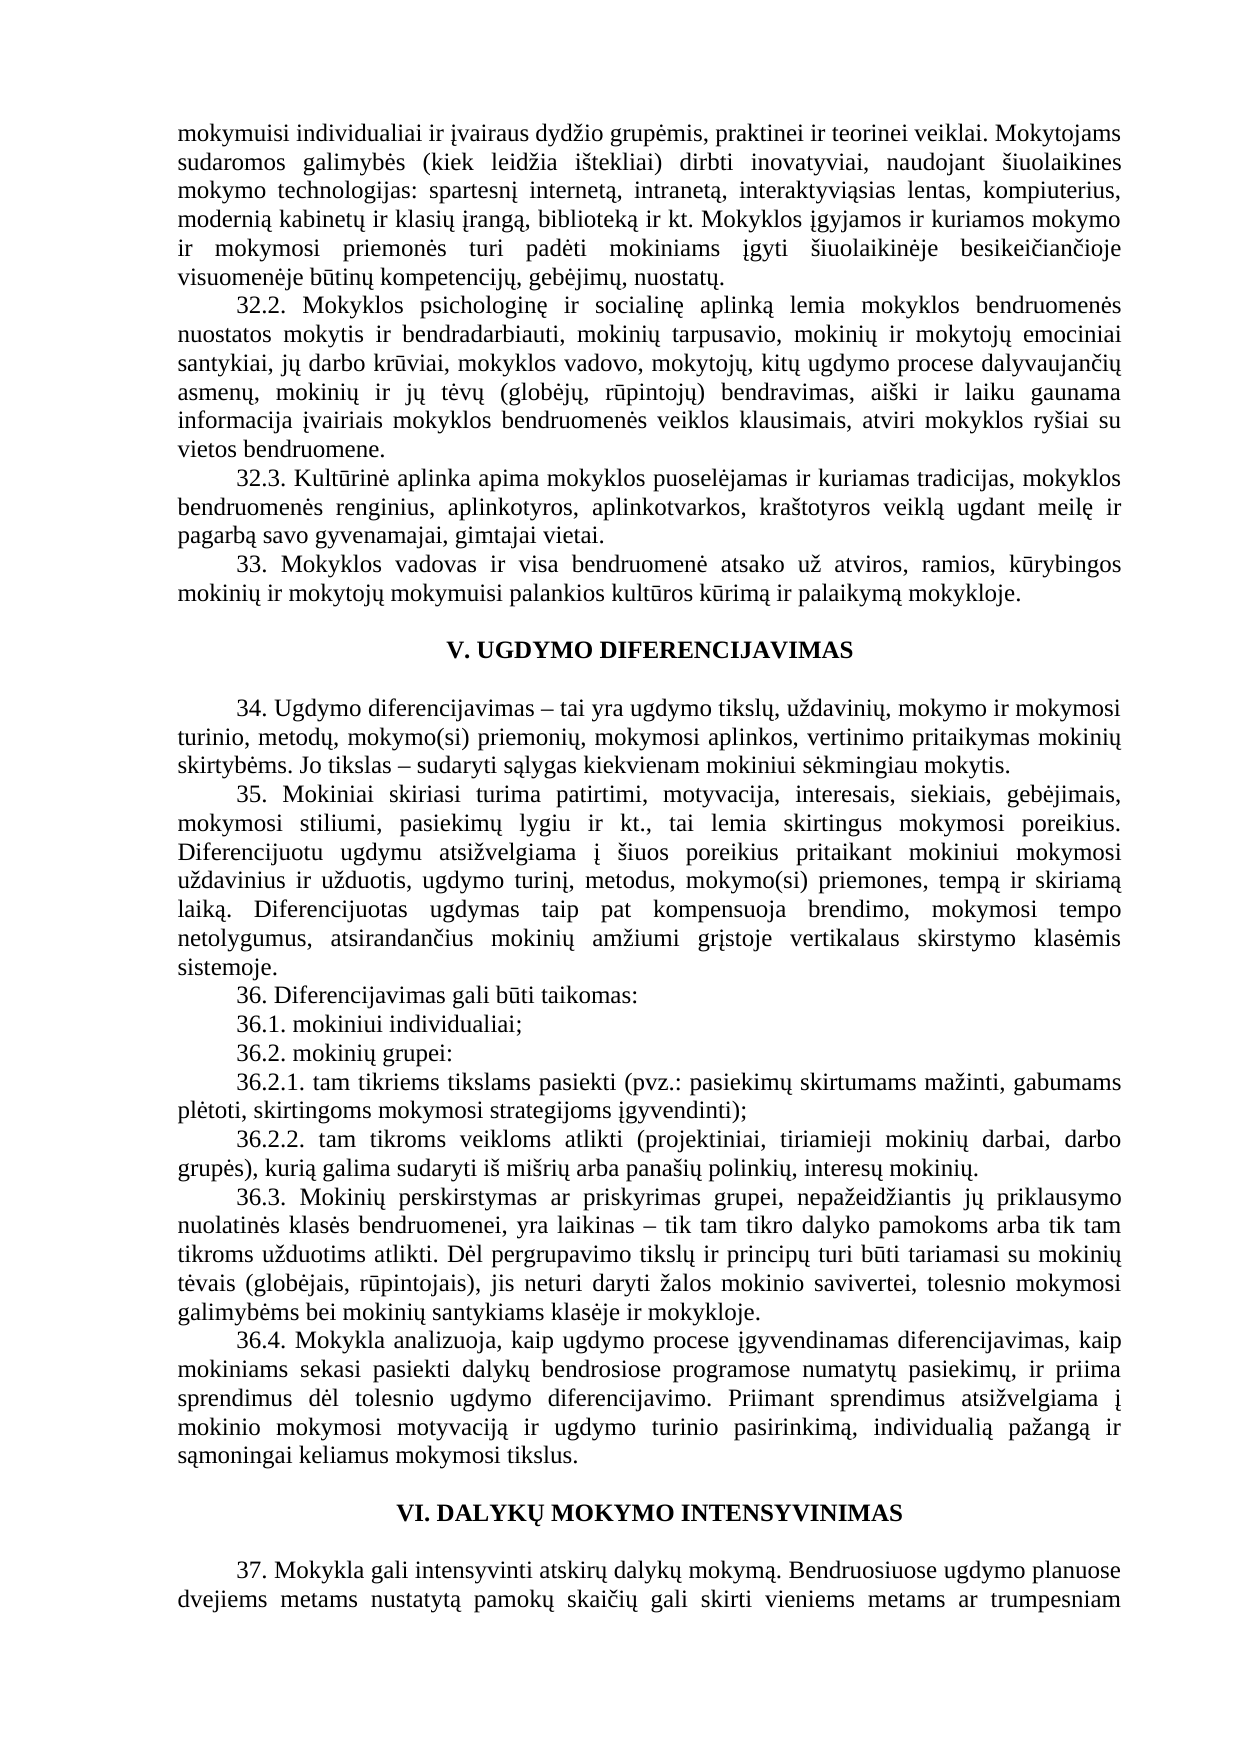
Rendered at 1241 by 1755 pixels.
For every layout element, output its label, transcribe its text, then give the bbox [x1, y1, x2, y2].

text 32.3. Kultūrinė aplinka apima mokyklos puoselėjamas ir kuriamas tradicijas, mokyklos bendruomenės renginius, aplinkotyros, aplinkotvarkos, kraštotyros veiklą ugdant meilę ir pagarbą savo gyvenamajai, gimtajai vietai. [177, 463, 1122, 549]
text 35. Mokiniai skiriasi turima patirtimi, motyvacija, interesais, siekiais, gebėjimais, mokymosi stiliumi, pasiekimų lygiu ir kt., tai lemia skirtingus mokymosi poreikius. Diferencijuotu ugdymu atsižvelgiama į šiuos poreikius pritaikant mokiniui mokymosi uždavinius ir užduotis, ugdymo turinį, metodus, mokymo(si) priemones, tempą ir skiriamą laiką. Diferencijuotas ugdymas taip pat kompensuoja brendimo, mokymosi tempo netolygumus, atsirandančius mokinių amžiumi grįstoje vertikalaus skirstymo klasėmis sistemoje. [177, 779, 1122, 981]
text 36.4. Mokykla analizuoja, kaip ugdymo procese įgyvendinamas diferencijavimas, kaip mokiniams sekasi pasiekti dalykų bendrosiose programose numatytų pasiekimų, ir priima sprendimus dėl tolesnio ugdymo diferencijavimo. Priimant sprendimus atsižvelgiama į mokinio mokymosi motyvaciją ir ugdymo turinio pasirinkimą, individualią pažangą ir sąmoningai keliamus mokymosi tikslus. [177, 1326, 1122, 1469]
text 36.2.1. tam tikriems tikslams pasiekti (pvz.: pasiekimų skirtumams mažinti, gabumams plėtoti, skirtingoms mokymosi strategijoms įgyvendinti); [177, 1067, 1122, 1124]
text 36.2.2. tam tikroms veikloms atlikti (projektiniai, tiriamieji mokinių darbai, darbo grupės), kurią galima sudaryti iš mišrių arba panašių polinkių, interesų mokinių. [177, 1124, 1122, 1182]
text V. UGDYMO DIFERENCIJAVIMAS [177, 636, 1122, 664]
text 36.3. Mokinių perskirstymas ar priskyrimas grupei, nepažeidžiantis jų priklausymo nuolatinės klasės bendruomenei, yra laikinas – tik tam tikro dalyko pamokoms arba tik tam tikroms užduotims atlikti. Dėl pergrupavimo tikslų ir principų turi būti tariamasi su mokinių tėvais (globėjais, rūpintojais), jis neturi daryti žalos mokinio savivertei, tolesnio mokymosi galimybėms bei mokinių santykiams klasėje ir mokykloje. [177, 1182, 1122, 1326]
text 36.1. mokiniui individualiai; [177, 1009, 1122, 1038]
text VI. DALYKŲ MOKYMO INTENSYVINIMAS [177, 1498, 1122, 1527]
text mokymuisi individualiai ir įvairaus dydžio grupėmis, praktinei ir teorinei veiklai. Mokytojams sudaromos galimybės (kiek leidžia ištekliai) dirbti inovatyviai, naudojant šiuolaikines mokymo technologijas: spartesnį internetą, intranetą, interaktyviąsias lentas, kompiuterius, modernią kabinetų ir klasių įrangą, biblioteką ir kt. Mokyklos įgyjamos ir kuriamos mokymo ir mokymosi priemonės turi padėti mokiniams įgyti šiuolaikinėje besikeičiančioje visuomenėje būtinų kompetencijų, gebėjimų, nuostatų. [177, 118, 1122, 291]
text 37. Mokykla gali intensyvinti atskirų dalykų mokymą. Bendruosiuose ugdymo planuose dvejiems metams nustatytą pamokų skaičių gali skirti vieniems metams ar trumpesniam [177, 1556, 1122, 1613]
text 36.2. mokinių grupei: [177, 1038, 1122, 1067]
text 36. Diferencijavimas gali būti taikomas: [177, 981, 1122, 1009]
text 34. Ugdymo diferencijavimas – tai yra ugdymo tikslų, uždavinių, mokymo ir mokymosi turinio, metodų, mokymo(si) priemonių, mokymosi aplinkos, vertinimo pritaikymas mokinių skirtybėms. Jo tikslas – sudaryti sąlygas kiekvienam mokiniui sėkmingiau mokytis. [177, 693, 1122, 779]
text 32.2. Mokyklos psichologinę ir socialinę aplinką lemia mokyklos bendruomenės nuostatos mokytis ir bendradarbiauti, mokinių tarpusavio, mokinių ir mokytojų emociniai santykiai, jų darbo krūviai, mokyklos vadovo, mokytojų, kitų ugdymo procese dalyvaujančių asmenų, mokinių ir jų tėvų (globėjų, rūpintojų) bendravimas, aiški ir laiku gaunama informacija įvairiais mokyklos bendruomenės veiklos klausimais, atviri mokyklos ryšiai su vietos bendruomene. [177, 291, 1122, 463]
text 33. Mokyklos vadovas ir visa bendruomenė atsako už atviros, ramios, kūrybingos mokinių ir mokytojų mokymuisi palankios kultūros kūrimą ir palaikymą mokykloje. [177, 549, 1122, 607]
